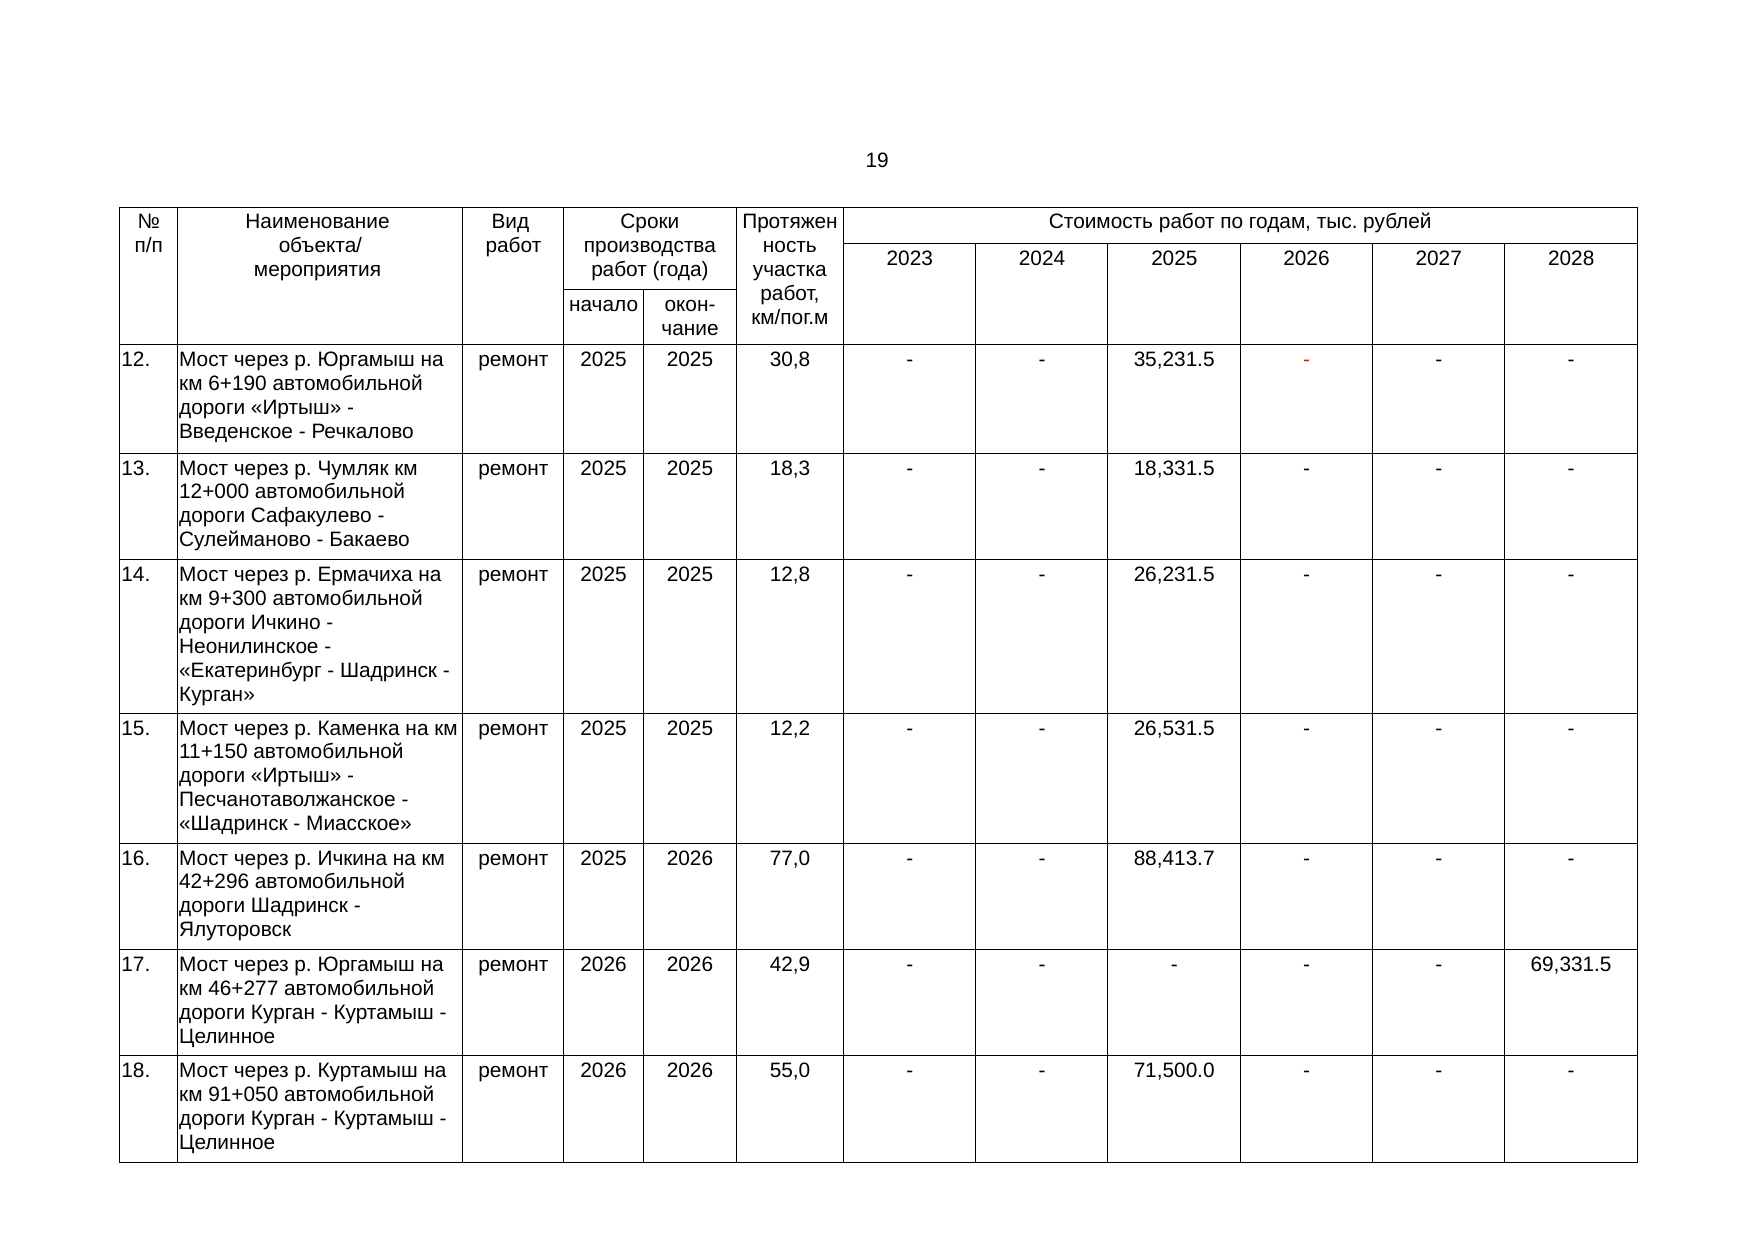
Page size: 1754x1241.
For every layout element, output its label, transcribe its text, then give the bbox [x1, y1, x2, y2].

table_cell 2025 [564, 454, 643, 559]
table_header Протяженность участка работ, км/пог.м [737, 208, 843, 344]
table_cell 2025 [564, 714, 643, 843]
table_cell Мост через р. Куртамыш на км 91+050 автомобильной дороги Курган - Куртамыш - Целинное [178, 1056, 462, 1162]
table_cell 35 231,5 [1108, 345, 1240, 453]
table_cell 2028 [1505, 244, 1637, 344]
table_header № п/п [120, 208, 177, 344]
table_cell - [1505, 844, 1637, 949]
table_cell начало [564, 290, 643, 344]
table_cell - [844, 1056, 975, 1162]
table_cell - [1241, 560, 1372, 713]
table_cell - [976, 1056, 1107, 1162]
table_cell 69 331,5 [1505, 950, 1637, 1055]
table_cell Мост через р. Каменка на км 11+150 автомобильной дороги «Иртыш» - Песчанотаволжанское - «Шадринск - Миасское» [178, 714, 462, 843]
table_cell - [976, 950, 1107, 1055]
table_cell - [976, 560, 1107, 713]
table_cell - [1373, 950, 1504, 1055]
table_cell 2026 [564, 1056, 643, 1162]
table_cell - [1505, 345, 1637, 453]
table_header Вид работ [463, 208, 563, 344]
table_cell 2024 [976, 244, 1107, 344]
table_cell Мост через р. Ермачиха на км 9+300 автомобильной дороги Ичкино - Неонилинское - «Екатеринбург - Шадринск - Курган» [178, 560, 462, 713]
table_cell 26 231,5 [1108, 560, 1240, 713]
table_cell Мост через р. Юргамыш на км 46+277 автомобильной дороги Курган - Куртамыш - Целинное [178, 950, 462, 1055]
table_cell - [976, 454, 1107, 559]
table_cell 2025 [644, 345, 736, 453]
table_cell 2025 [644, 714, 736, 843]
table_cell - [1241, 345, 1372, 453]
table_cell - [1505, 1056, 1637, 1162]
table_cell 2027 [1373, 244, 1504, 344]
table_cell 12,8 [737, 560, 843, 713]
table_cell Мост через р. Ичкина на км 42+296 автомобильной дороги Шадринск - Ялуторовск [178, 844, 462, 949]
table_cell 2025 [564, 345, 643, 453]
table_cell - [1373, 714, 1504, 843]
table_cell - [1241, 454, 1372, 559]
table_cell ремонт [463, 1056, 563, 1162]
table_cell - [844, 345, 975, 453]
table_cell 2026 [644, 1056, 736, 1162]
table_cell 2025 [644, 560, 736, 713]
table_cell 18,3 [737, 454, 843, 559]
table_cell ремонт [463, 844, 563, 949]
table_cell 12. [120, 345, 177, 453]
table_cell Мост через р. Юргамыш на км 6+190 автомобильной дороги «Иртыш» - Введенское - Речкалово [178, 345, 462, 453]
table_cell - [1241, 1056, 1372, 1162]
table_cell - [976, 714, 1107, 843]
table_cell окон-чание [644, 290, 736, 344]
table_cell 2025 [564, 844, 643, 949]
table_cell Мост через р. Чумляк км 12+000 автомобильной дороги Сафакулево - Сулейманово - Бакаево [178, 454, 462, 559]
table_cell - [1373, 1056, 1504, 1162]
table_cell 18. [120, 1056, 177, 1162]
table_cell 18 331,5 [1108, 454, 1240, 559]
table_cell - [1373, 454, 1504, 559]
table_cell - [1505, 714, 1637, 843]
table_cell 42,9 [737, 950, 843, 1055]
table_cell 2026 [564, 950, 643, 1055]
table_cell - [1241, 714, 1372, 843]
table_cell 26 531,5 [1108, 714, 1240, 843]
table_cell 13. [120, 454, 177, 559]
table_cell 2026 [644, 844, 736, 949]
table_cell ремонт [463, 560, 563, 713]
table_cell - [1373, 844, 1504, 949]
table_cell 12,2 [737, 714, 843, 843]
table_header Стоимость работ по годам, тыс. рублей [844, 208, 1637, 243]
table_cell 2025 [1108, 244, 1240, 344]
table_cell ремонт [463, 345, 563, 453]
table_cell 2026 [1241, 244, 1372, 344]
table_cell - [1373, 345, 1504, 453]
table_cell - [976, 844, 1107, 949]
table_cell ремонт [463, 950, 563, 1055]
table_cell - [1505, 454, 1637, 559]
table_cell - [1108, 950, 1240, 1055]
table_cell 14. [120, 560, 177, 713]
table_cell - [976, 345, 1107, 453]
table_cell 30,8 [737, 345, 843, 453]
table_cell ремонт [463, 714, 563, 843]
table_cell - [844, 454, 975, 559]
table_cell - [1241, 950, 1372, 1055]
table_cell 55,0 [737, 1056, 843, 1162]
table_cell - [1241, 844, 1372, 949]
table_cell 15. [120, 714, 177, 843]
table_cell - [844, 714, 975, 843]
table_cell - [844, 950, 975, 1055]
table_cell 2025 [564, 560, 643, 713]
table_cell - [844, 844, 975, 949]
table_cell 88 413,7 [1108, 844, 1240, 949]
table_cell 71 500,0 [1108, 1056, 1240, 1162]
table_cell 16. [120, 844, 177, 949]
table_cell 2026 [644, 950, 736, 1055]
table_cell 2023 [844, 244, 975, 344]
table_cell 2025 [644, 454, 736, 559]
table_cell 17. [120, 950, 177, 1055]
table_header Сроки производства работ (года) [564, 208, 736, 289]
table_cell 77,0 [737, 844, 843, 949]
table_cell - [1505, 560, 1637, 713]
table_cell ремонт [463, 454, 563, 559]
table_cell - [1373, 560, 1504, 713]
table_cell - [844, 560, 975, 713]
table_header Наименование объекта/ мероприятия [178, 208, 462, 344]
